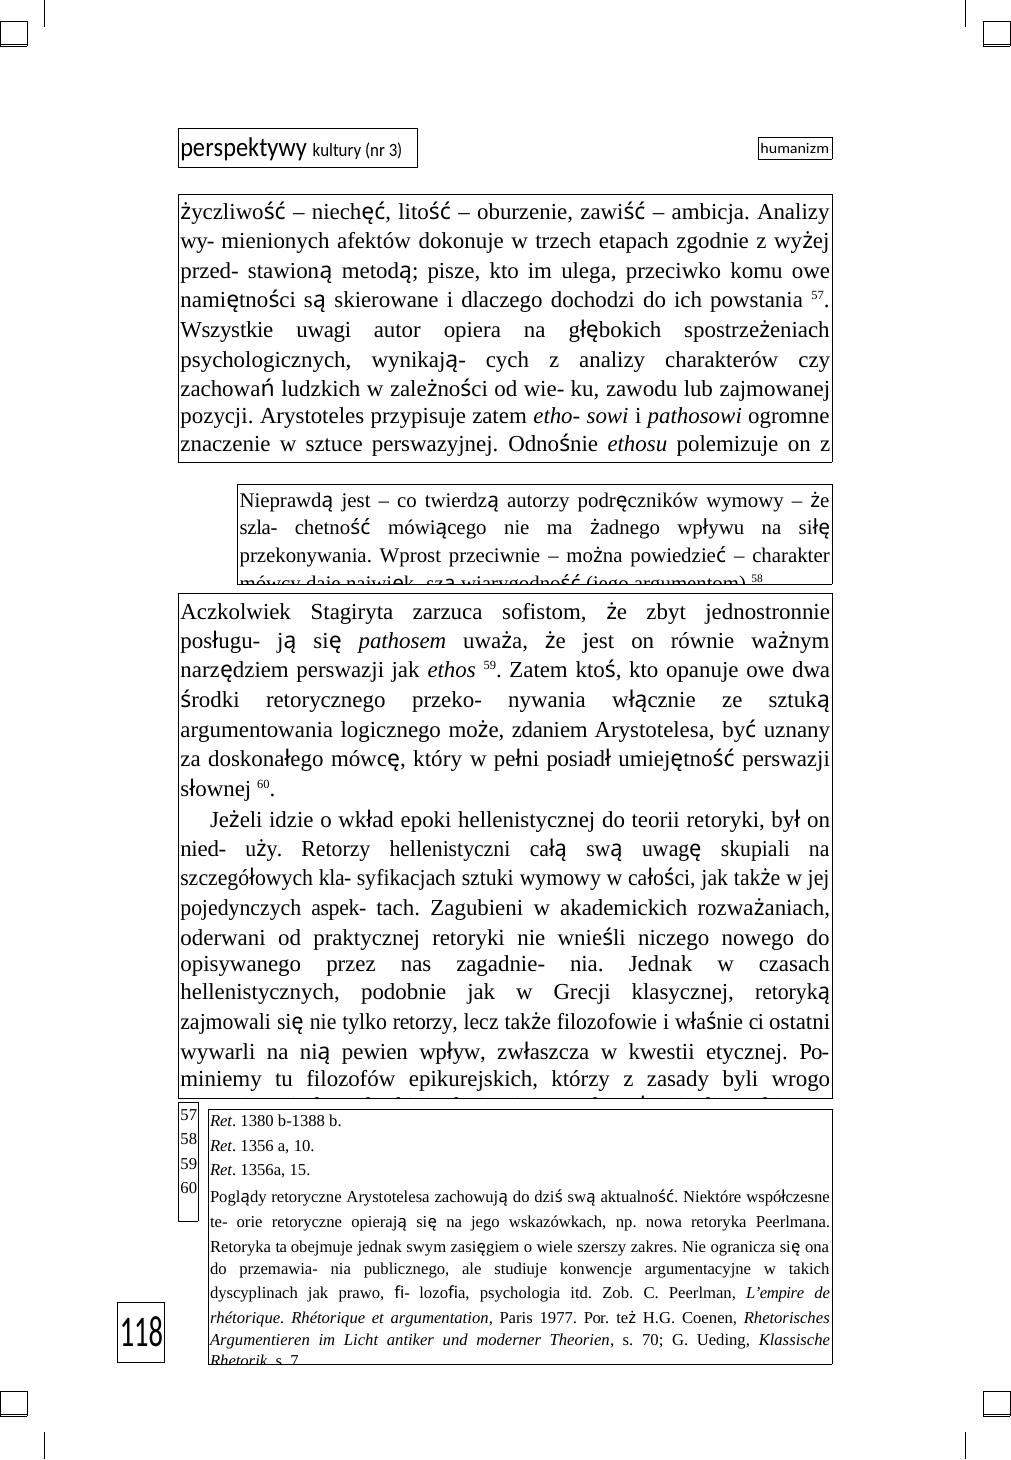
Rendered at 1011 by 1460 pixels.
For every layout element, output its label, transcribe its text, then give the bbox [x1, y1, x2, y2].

text humanizm [760, 139, 832, 157]
text Ret. 1380 b-1388 b. [210, 1111, 832, 1130]
text Nieprawdą jest – co twierdzą autorzy podręczników wymowy – że szla- chetność mówiącego nie ma żadnego wpływu na siłę przekonywania. Wprost przeciwnie – można powiedzieć – charakter mówcy daje najwięk- szą wiarygodność (jego argumentom) 58. [239, 485, 830, 584]
text 118 [119, 1304, 164, 1358]
text 58 [180, 1129, 198, 1148]
text 60 [180, 1178, 198, 1197]
text perspektywy kultury (nr 3) [180, 130, 417, 163]
text 59 [180, 1154, 198, 1173]
text życzliwość – niechęć, litość – oburzenie, zawiść – ambicja. Analizy wy- mienionych afektów dokonuje w trzech etapach zgodnie z wyżej przed- stawioną metodą; pisze, kto im ulega, przeciwko komu owe namiętności są skierowane i dlaczego dochodzi do ich powstania 57. Wszystkie uwagi autor opiera na głębokich spostrzeżeniach psychologicznych, wynikają- cych z analizy charakterów czy zachowań ludzkich w zależności od wie- ku, zawodu lub zajmowanej pozycji. Arystoteles przypisuje zatem etho- sowi i pathosowi ogromne znaczenie w sztuce perswazyjnej. Odnośnie ethosu polemizuje on z autorami podręczników sofistycznych, pisząc: [180, 196, 830, 462]
text 57 [180, 1104, 198, 1124]
text Poglądy retoryczne Arystotelesa zachowują do dziś swą aktualność. Niektóre współczesne te- orie retoryczne opierają się na jego wskazówkach, np. nowa retoryka Peerlmana. Retoryka ta obejmuje jednak swym zasięgiem o wiele szerszy zakres. Nie ogranicza się ona do przemawia- nia publicznego, ale studiuje konwencje argumentacyjne w takich dyscyplinach jak prawo, fi- lozofia, psychologia itd. Zob. C. Peerlman, L’empire de rhétorique. Rhétorique et argumentation, Paris 1977. Por. też H.G. Coenen, Rhetorisches Argumentieren im Licht antiker und moderner Theorien, s. 70; G. Ueding, Klassische Rhetorik, s. 7. [210, 1185, 830, 1364]
text Jeżeli idzie o wkład epoki hellenistycznej do teorii retoryki, był on nied- uży. Retorzy hellenistyczni całą swą uwagę skupiali na szczegółowych kla- syfikacjach sztuki wymowy w całości, jak także w jej pojedynczych aspek- tach. Zagubieni w akademickich rozważaniach, oderwani od praktycznej retoryki nie wnieśli niczego nowego do opisywanego przez nas zagadnie- nia. Jednak w czasach hellenistycznych, podobnie jak w Grecji klasycznej, retoryką zajmowali się nie tylko retorzy, lecz także filozofowie i właśnie ci ostatni wywarli na nią pewien wpływ, zwłaszcza w kwestii etycznej. Po- miniemy tu filozofów epikurejskich, którzy z zasady byli wrogo nastawie- ni do polityki i obojętni na wykształcenie literackie, co musiało spowodo- wać podobne nastawienie do retoryki blisko powiązanej z tymi dwoma [180, 803, 830, 1098]
text Ret. 1356 a, 10. [210, 1136, 832, 1155]
text Aczkolwiek Stagiryta zarzuca sofistom, że zbyt jednostronnie posługu- ją się pathosem uważa, że jest on równie ważnym narzędziem perswazji jak ethos 59. Zatem ktoś, kto opanuje owe dwa środki retorycznego przeko- nywania włącznie ze sztuką argumentowania logicznego może, zdaniem Arystotelesa, być uznany za doskonałego mówcę, który w pełni posiadł umiejętność perswazji słownej 60. [180, 596, 830, 803]
text Ret. 1356a, 15. [210, 1160, 832, 1179]
